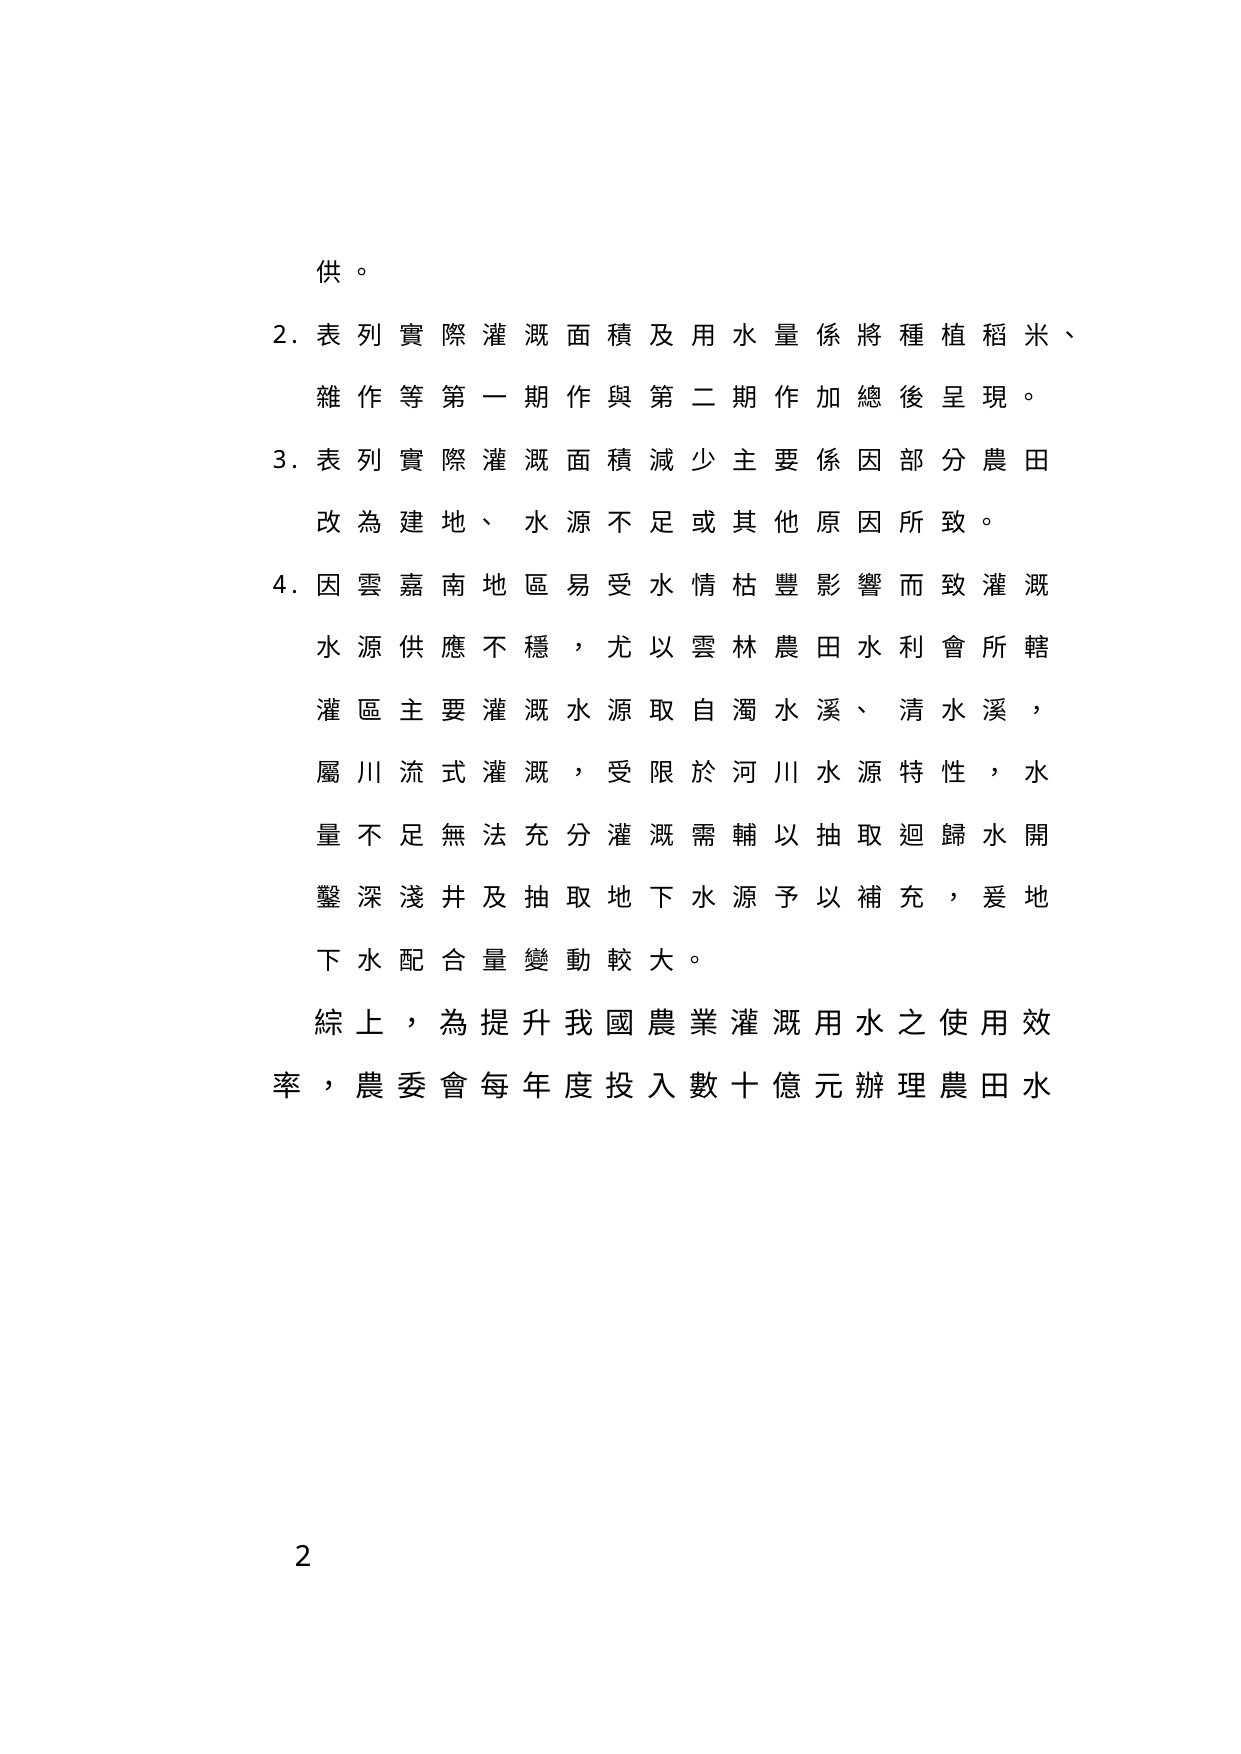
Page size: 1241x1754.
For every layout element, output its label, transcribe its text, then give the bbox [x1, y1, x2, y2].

text 4.因雲嘉南地區易受水情枯豐影響而致灌溉水源供應不穩，尤以雲林農田水利會所轄灌區主要灌溉水源取自濁水溪、清水溪，屬川流式灌溉，受限於河川水源特性，水量不足無法充分灌溉需輔以抽取迴歸水開鑿深淺井及抽取地下水源予以補充，爰地下水配合量變動較大。 [236, 542, 1058, 979]
text 2.表列實際灌溉面積及用水量係將種植稻米、雜作等第一期作與第二期作加總後呈現。 [236, 292, 1058, 417]
text 供。 [169, 229, 1058, 292]
text 3.表列實際灌溉面積減少主要係因部分農田改為建地、水源不足或其他原因所致。 [236, 417, 1058, 542]
text 綜上，為提升我國農業灌溉用水之使用效率，農委會每年度投入數十億元辦理農田水利設施及農水路更新改善，惟仍有部分農田水利會灌溉用水量未隨灌溉面積減少而下降，甚有逆勢增加情況，用水效率恐待加強，允宜研謀改善。 [242, 979, 1058, 1104]
